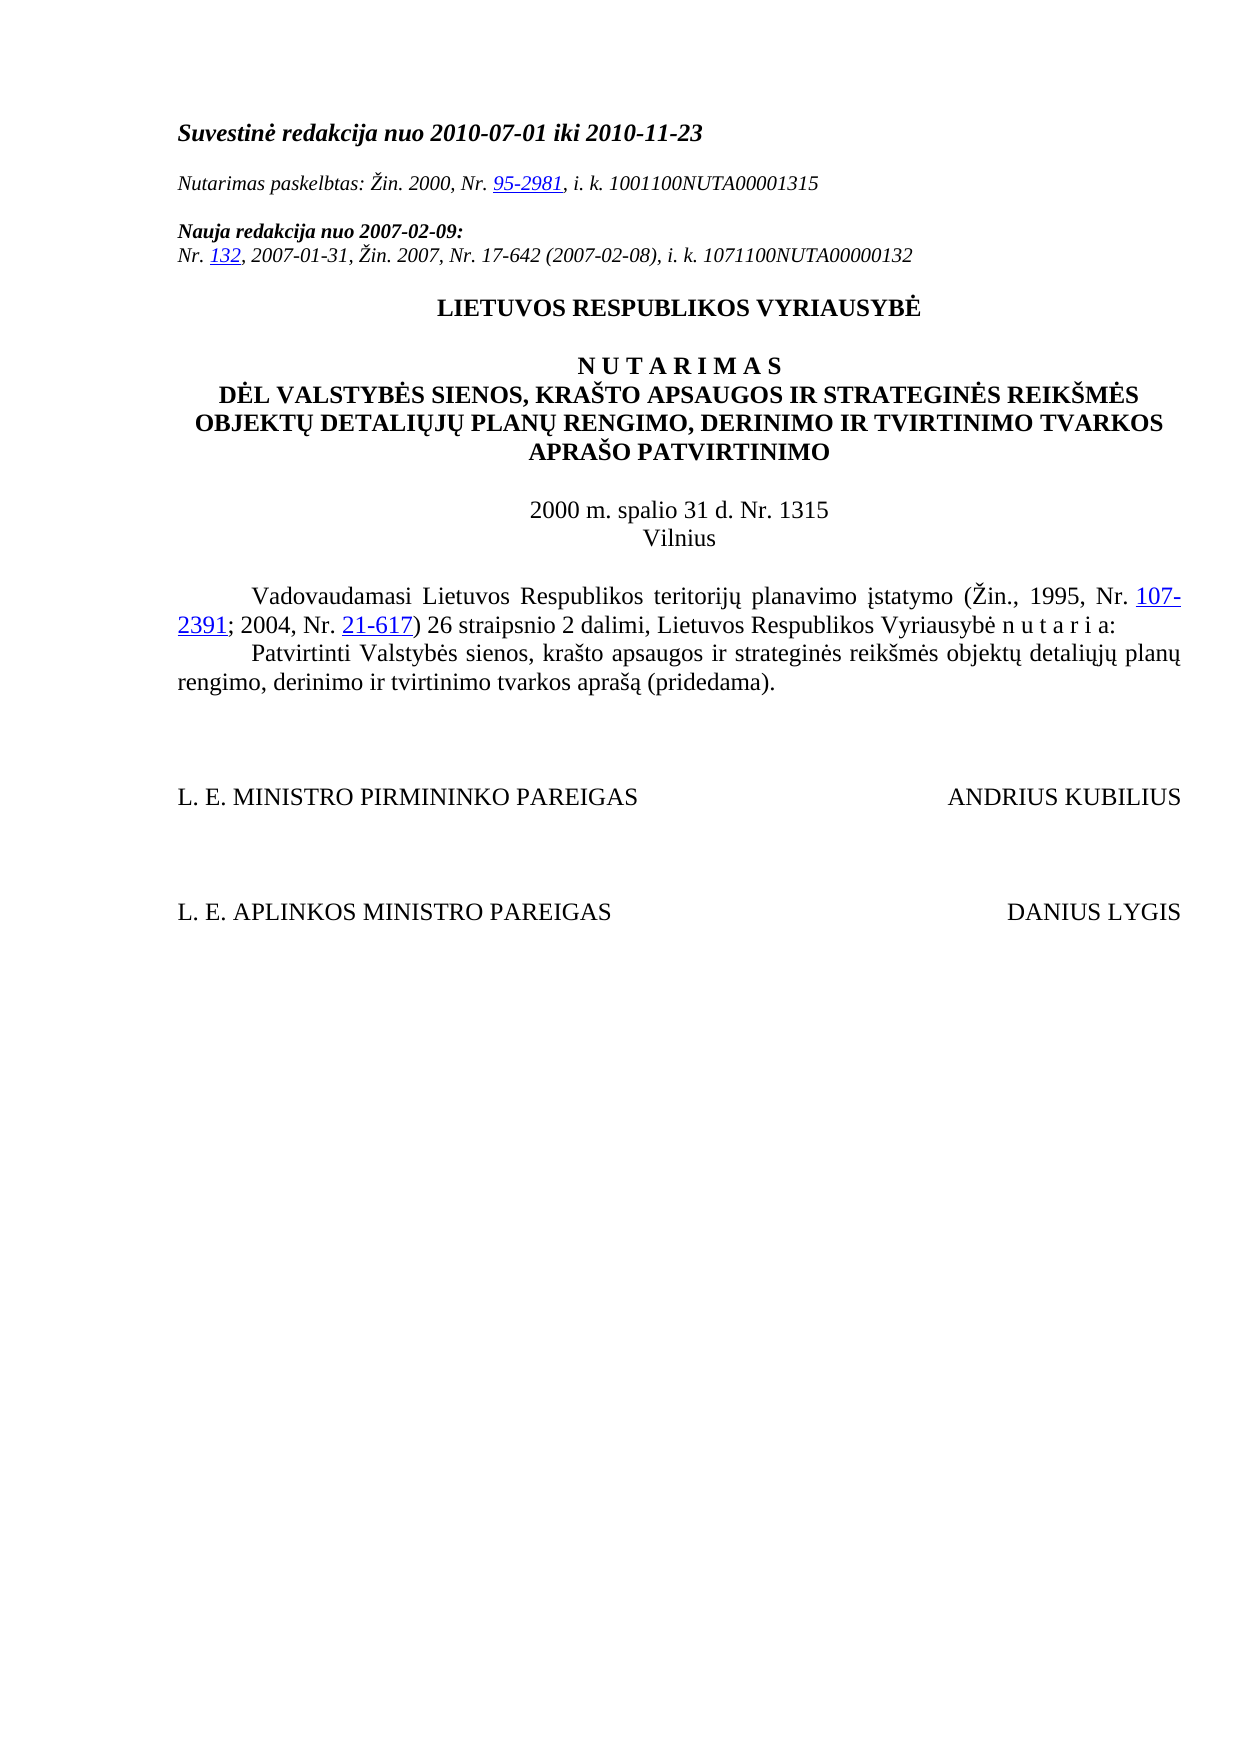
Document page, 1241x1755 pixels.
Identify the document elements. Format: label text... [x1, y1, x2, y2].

text L. e. Ministro Pirmininko pareigas Andrius Kubilius [177, 782, 1181, 811]
text Patvirtinti Valstybės sienos, krašto apsaugos ir strateginės reikšmės objektų detaliųjų planų rengimo, derinimo ir tvirtinimo tvarkos aprašą (pridedama). [177, 638, 1181, 696]
text Vadovaudamasi Lietuvos Respublikos teritorijų planavimo įstatymo (Žin., 1995, Nr. 107-2391; 2004, Nr. 21-617) 26 straipsnio 2 dalimi, Lietuvos Respublikos Vyriausybė nutaria: [177, 581, 1181, 638]
text Nr. 132, 2007-01-31, Žin. 2007, Nr. 17-642 (2007-02-08), i. k. 1071100NUTA00000132 [177, 243, 1181, 267]
text DĖL VALSTYBĖS SIENOS, KRAŠTO APSAUGOS IR STRATEGINĖS REIKŠMĖS OBJEKTŲ DETALIŲJŲ PLANŲ RENGIMO, DERINIMO IR TVIRTINIMO TVARKOS APRAŠO PATVIRTINIMO [177, 380, 1181, 466]
text LIETUVOS RESPUBLIKOS VYRIAUSYBĖ [177, 293, 1181, 322]
text Suvestinė redakcija nuo 2010-07-01 iki 2010-11-23 [177, 118, 1181, 147]
text 2000 m. spalio 31 d. Nr. 1315 [177, 495, 1181, 523]
text L. e. aplinkos ministro pareigas Danius Lygis [177, 897, 1181, 926]
text NUTARIMAS [177, 351, 1181, 380]
text Nutarimas paskelbtas: Žin. 2000, Nr. 95-2981, i. k. 1001100NUTA00001315 [177, 171, 1181, 195]
text Vilnius [177, 523, 1181, 552]
text Nauja redakcija nuo 2007-02-09: [177, 219, 1181, 243]
